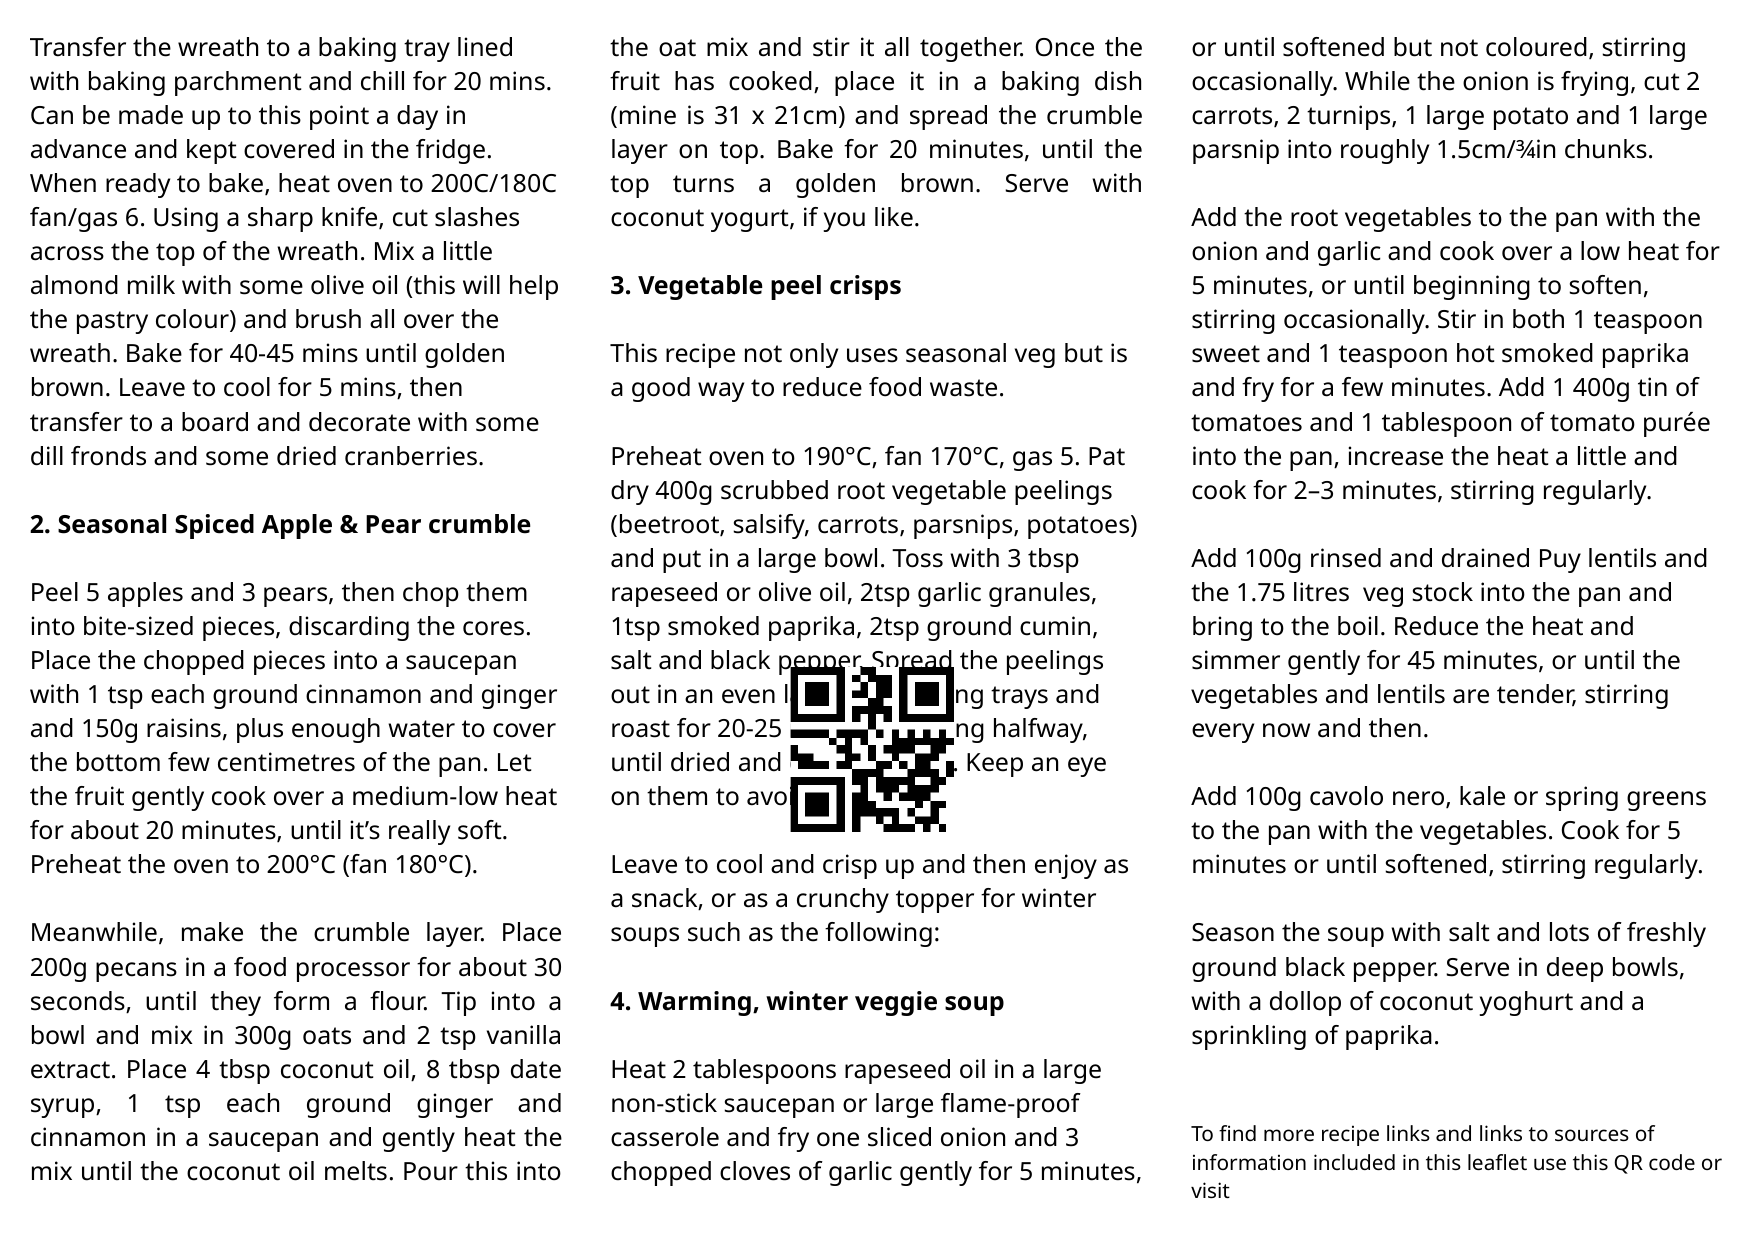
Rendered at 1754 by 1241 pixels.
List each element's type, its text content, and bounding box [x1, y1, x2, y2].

text To find more recipe links and links to sources of information included in this leaflet use this QR code or visit [1191, 1119, 1724, 1205]
text 3. Vegetable peel crisps [610, 268, 1144, 302]
picture [790, 667, 954, 832]
text the oat mix and stir it all together. Once the fruit has cooked, place it in a baking dish (mine is 31 x 21cm) and spread the crumble layer on top. Bake for 20 minutes, until the top turns a golden brown. Serve with coconut yogurt, if you like. [610, 29, 1144, 234]
text 2. Seasonal Spiced Apple & Pear crumble [29, 506, 563, 540]
text This recipe not only uses seasonal veg but is a good way to reduce food waste. [610, 336, 1144, 404]
text Preheat oven to 190°C, fan 170°C, gas 5. Pat dry 400g scrubbed root vegetable peelings (beetroot, salsify, carrots, parsnips, potatoes) and put in a large bowl. Toss with 3 tbsp rapeseed or olive oil, 2tsp garlic granules, 1tsp smoked paprika, 2tsp ground cumin, salt and black pepper. Spread the peelings out in an even layer on 2 baking trays and roast for 20-25 minutes, turning halfway, until dried and golden brown. Keep an eye on them to avoid burning. [610, 438, 1144, 813]
text Meanwhile, make the crumble layer. Place 200g pecans in a food processor for about 30 seconds, until they form a flour. Tip into a bowl and mix in 300g oats and 2 tsp vanilla extract. Place 4 tbsp coconut oil, 8 tbsp date syrup, 1 tsp each ground ginger and cinnamon in a saucepan and gently heat the mix until the coconut oil melts. Pour this into [29, 915, 563, 1188]
text Season the soup with salt and lots of freshly ground black pepper. Serve in deep bowls, with a dollop of coconut yoghurt and a sprinkling of paprika. [1191, 915, 1724, 1051]
text Add 100g cavolo nero, kale or spring greens to the pan with the vegetables. Cook for 5 minutes or until softened, stirring regularly. [1191, 779, 1724, 881]
text 4. Warming, winter veggie soup [610, 983, 1144, 1017]
text Add 100g rinsed and drained Puy lentils and the 1.75 litres veg stock into the pan and bring to the boil. Reduce the heat and simmer gently for 45 minutes, or until the vegetables and lentils are tender, stirring every now and then. [1191, 540, 1724, 745]
text Leave to cool and crisp up and then enjoy as a snack, or as a crunchy topper for winter soups such as the following: [610, 847, 1144, 949]
text or until softened but not coloured, stirring occasionally. While the onion is frying, cut 2 carrots, 2 turnips, 1 large potato and 1 large parsnip into roughly 1.5cm/¾in chunks. [1191, 29, 1724, 166]
text Peel 5 apples and 3 pears, then chop them into bite-sized pieces, discarding the cores. Place the chopped pieces into a saucepan with 1 tsp each ground cinnamon and ginger and 150g raisins, plus enough water to cover the bottom few centimetres of the pan. Let the fruit gently cook over a medium-low heat for about 20 minutes, until it’s really soft. Preheat the oven to 200°C (fan 180°C). [29, 574, 563, 881]
text Add the root vegetables to the pan with the onion and garlic and cook over a low heat for 5 minutes, or until beginning to soften, stirring occasionally. Stir in both 1 teaspoon sweet and 1 teaspoon hot smoked paprika and fry for a few minutes. Add 1 400g tin of tomatoes and 1 tablespoon of tomato purée into the pan, increase the heat a little and cook for 2–3 minutes, stirring regularly. [1191, 200, 1724, 506]
text Heat 2 tablespoons rapeseed oil in a large non-stick saucepan or large flame-proof casserole and fry one sliced onion and 3 chopped cloves of garlic gently for 5 minutes, [610, 1051, 1144, 1188]
text Transfer the wreath to a baking tray lined with baking parchment and chill for 20 mins. Can be made up to this point a day in advance and kept covered in the fridge. When ready to bake, heat oven to 200C/180C fan/gas 6. Using a sharp knife, cut slashes across the top of the wreath. Mix a little almond milk with some olive oil (this will help the pastry colour) and brush all over the wreath. Bake for 40-45 mins until golden brown. Leave to cool for 5 mins, then transfer to a board and decorate with some dill fronds and some dried cranberries. [29, 29, 563, 472]
